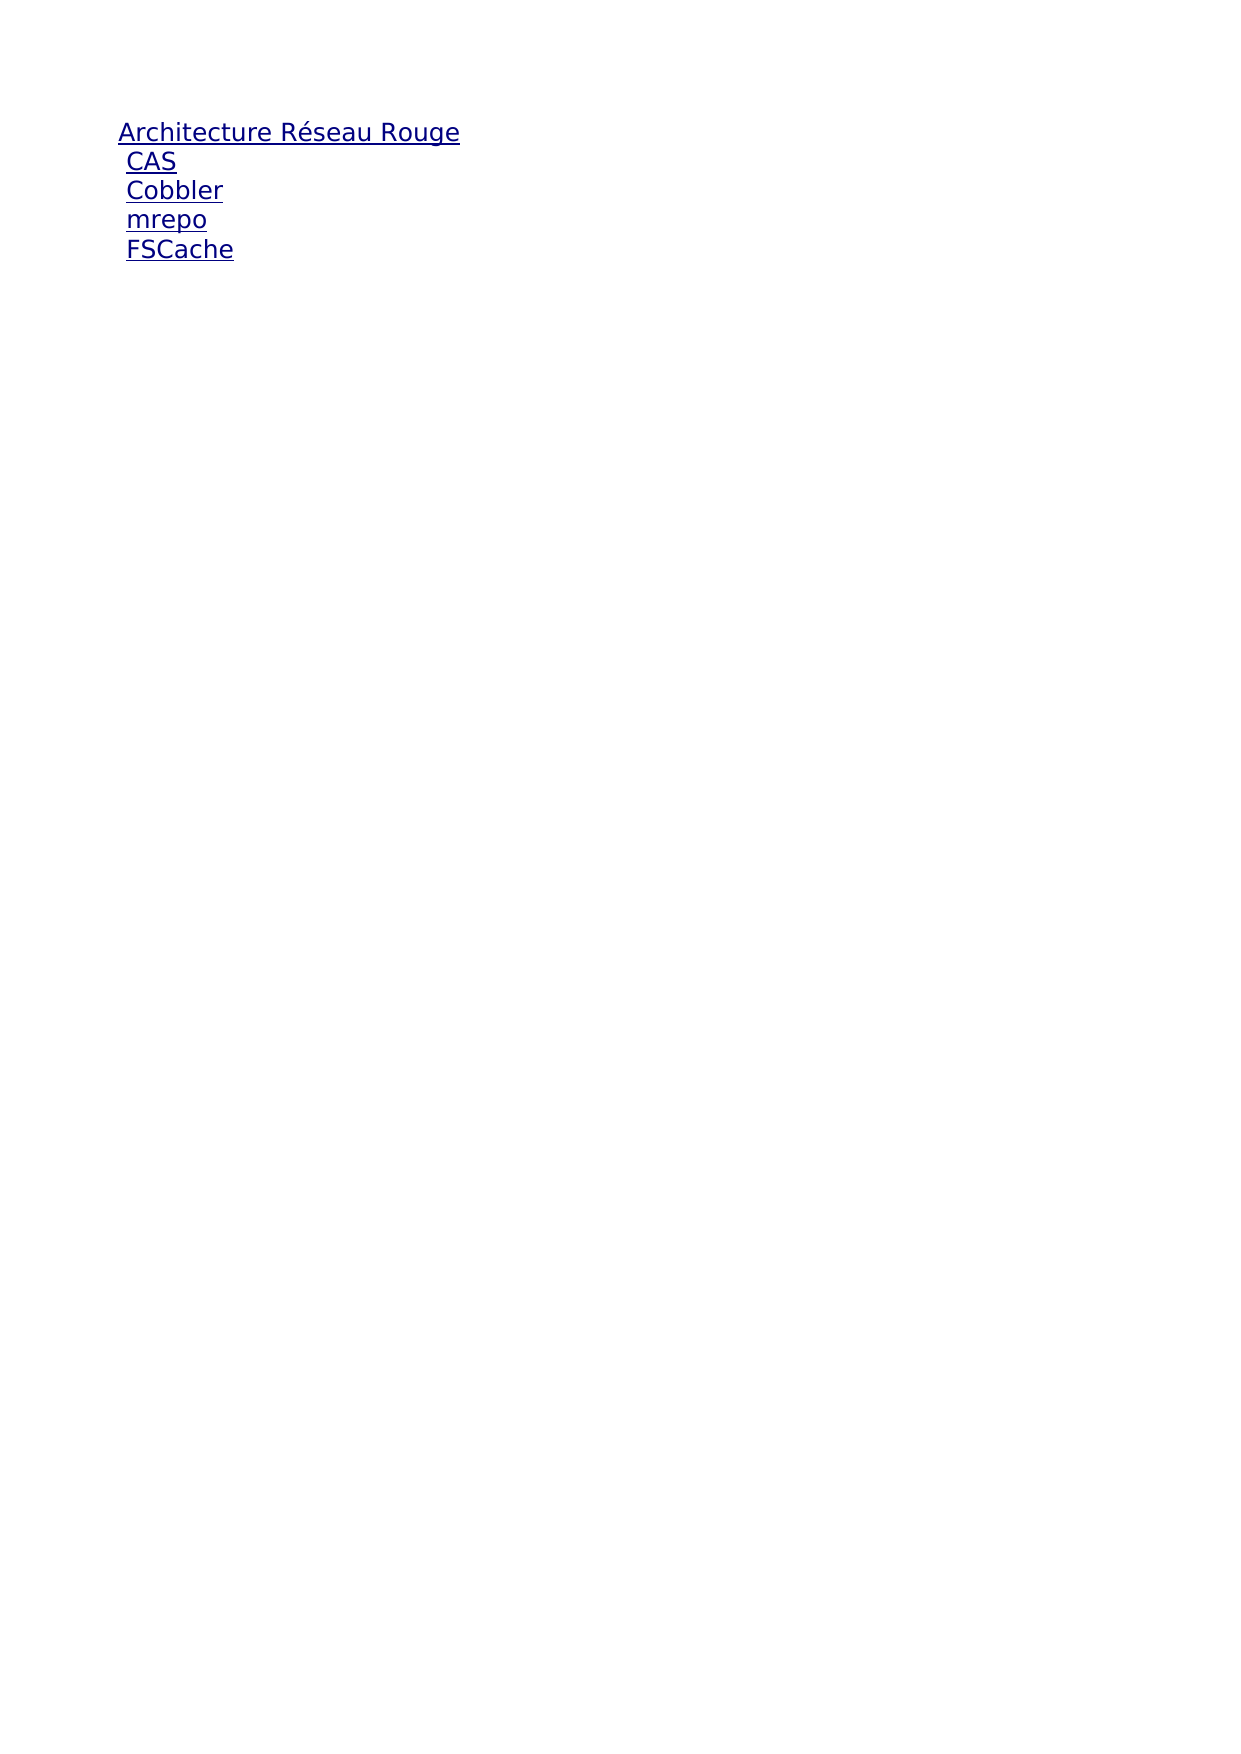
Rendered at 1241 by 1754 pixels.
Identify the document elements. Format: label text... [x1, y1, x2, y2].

text Architecture Réseau Rouge CAS Cobbler mrepo FSCache [118, 118, 1122, 264]
